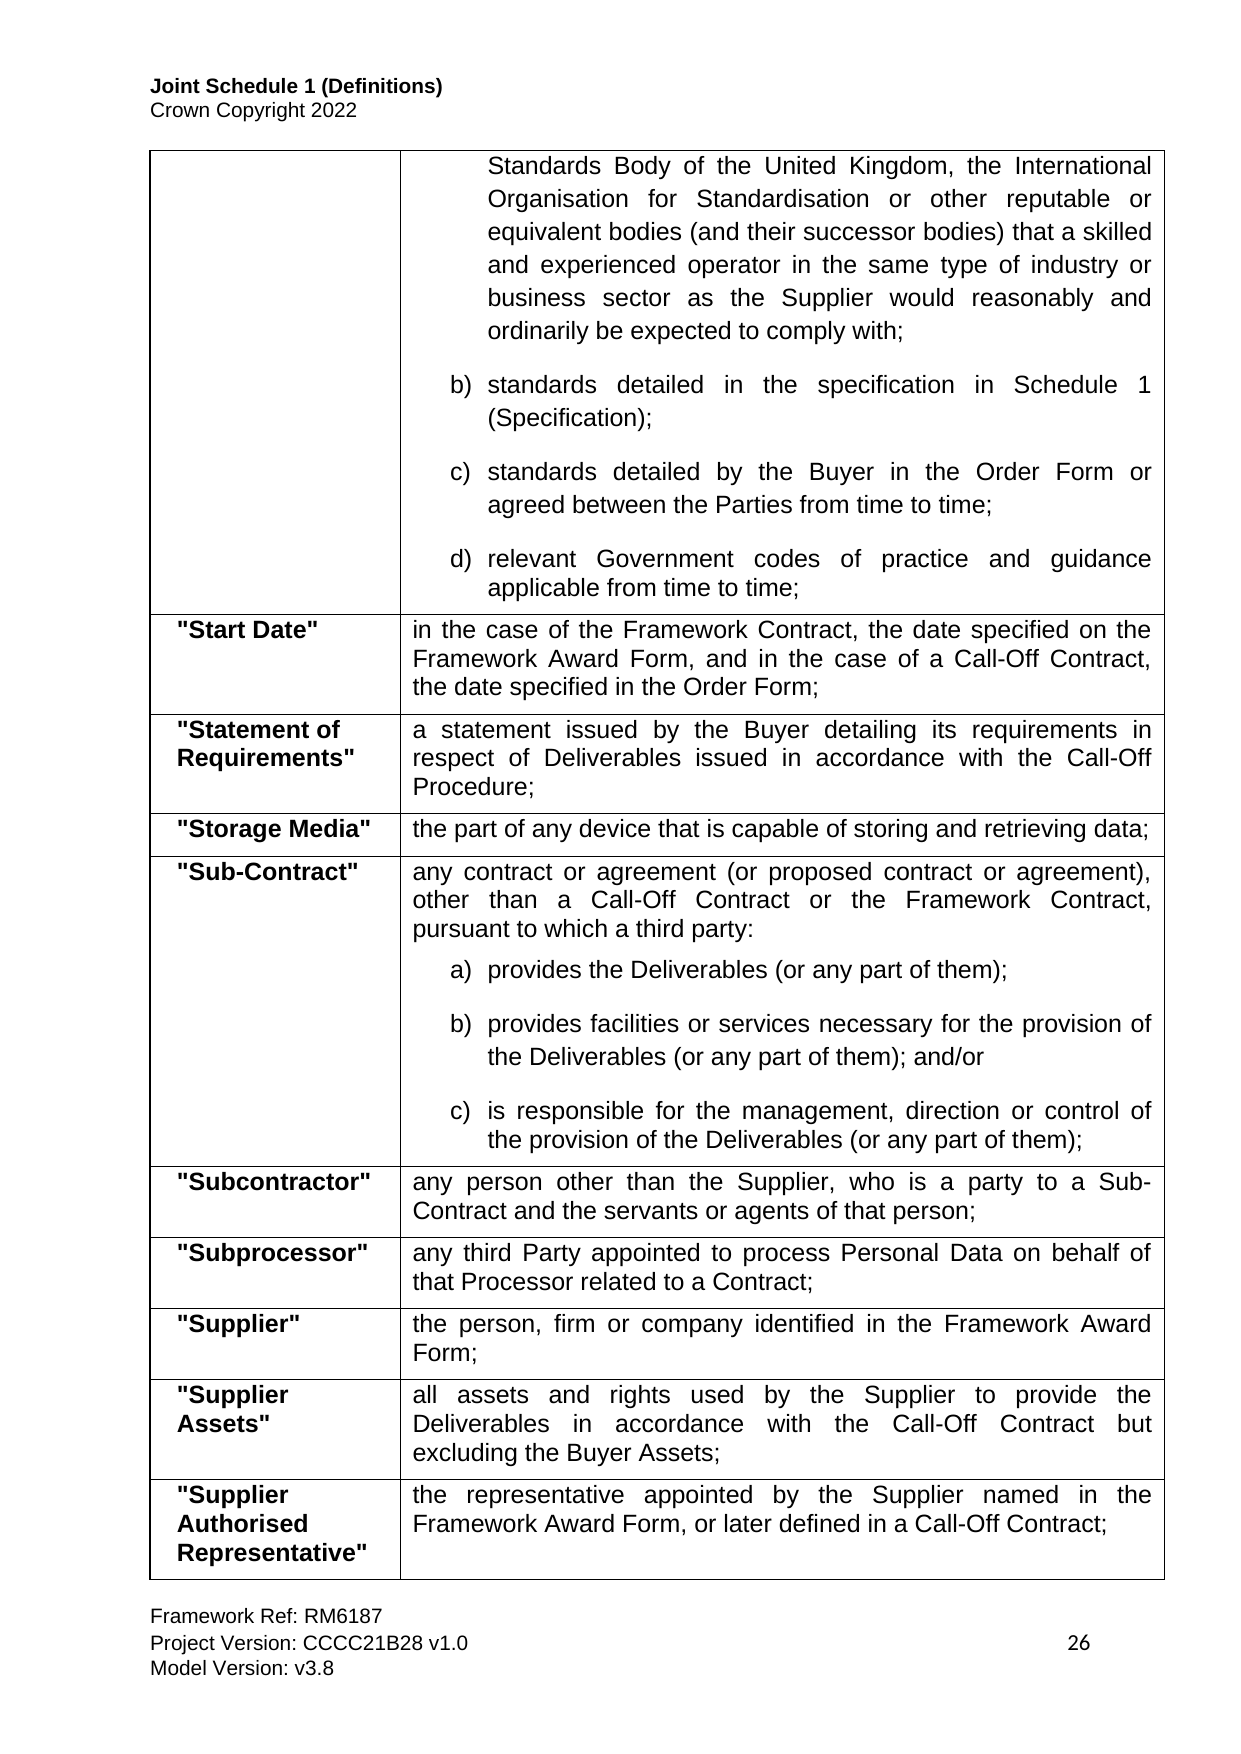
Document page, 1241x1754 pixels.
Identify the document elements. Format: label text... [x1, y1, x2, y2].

table_cell any contract or agreement (or proposed contract or agreement), other than a Call-Off Contract or the Framework Contract, pursuant to which a third party: provides the Deliverables (or any part of them); provides facilities or services necessary for the provision of the Deliverables (or any part of them); and/or is responsible for the management, direction or control of the provision of the Deliverables (or any part of them); [401, 857, 1164, 1166]
table_cell "Supplier Assets" [151, 1380, 400, 1479]
table_cell "Supplier Authorised Representative" [151, 1480, 400, 1579]
table_cell "Subcontractor" [151, 1167, 400, 1237]
table_cell Standards Body of the United Kingdom, the International Organisation for Standardisation or other reputable or equivalent bodies (and their successor bodies) that a skilled and experienced operator in the same type of industry or business sector as the Supplier would reasonably and ordinarily be expected to comply with; standards detailed in the specification in Schedule 1 (Specification); standards detailed by the Buyer in the Order Form or agreed between the Parties from time to time; relevant Government codes of practice and guidance applicable from time to time; [401, 151, 1164, 614]
table_cell "Supplier" [151, 1309, 400, 1379]
table_cell any third Party appointed to process Personal Data on behalf of that Processor related to a Contract; [401, 1238, 1164, 1308]
table_cell "Storage Media" [151, 814, 400, 856]
table_cell the part of any device that is capable of storing and retrieving data; [401, 814, 1164, 856]
table_cell all assets and rights used by the Supplier to provide the Deliverables in accordance with the Call-Off Contract but excluding the Buyer Assets; [401, 1380, 1164, 1479]
table_cell "Statement of Requirements" [151, 715, 400, 813]
table_cell a statement issued by the Buyer detailing its requirements in respect of Deliverables issued in accordance with the Call-Off Procedure; [401, 715, 1164, 813]
table_cell [151, 151, 400, 614]
table_cell in the case of the Framework Contract, the date specified on the Framework Award Form, and in the case of a Call-Off Contract, the date specified in the Order Form; [401, 615, 1164, 713]
table_cell the representative appointed by the Supplier named in the Framework Award Form, or later defined in a Call-Off Contract; [401, 1480, 1164, 1579]
table_cell "Subprocessor" [151, 1238, 400, 1308]
table_cell any person other than the Supplier, who is a party to a Sub-Contract and the servants or agents of that person; [401, 1167, 1164, 1237]
table_cell "Sub-Contract" [151, 857, 400, 1166]
table_cell "Start Date" [151, 615, 400, 713]
table_cell the person, firm or company identified in the Framework Award Form; [401, 1309, 1164, 1379]
